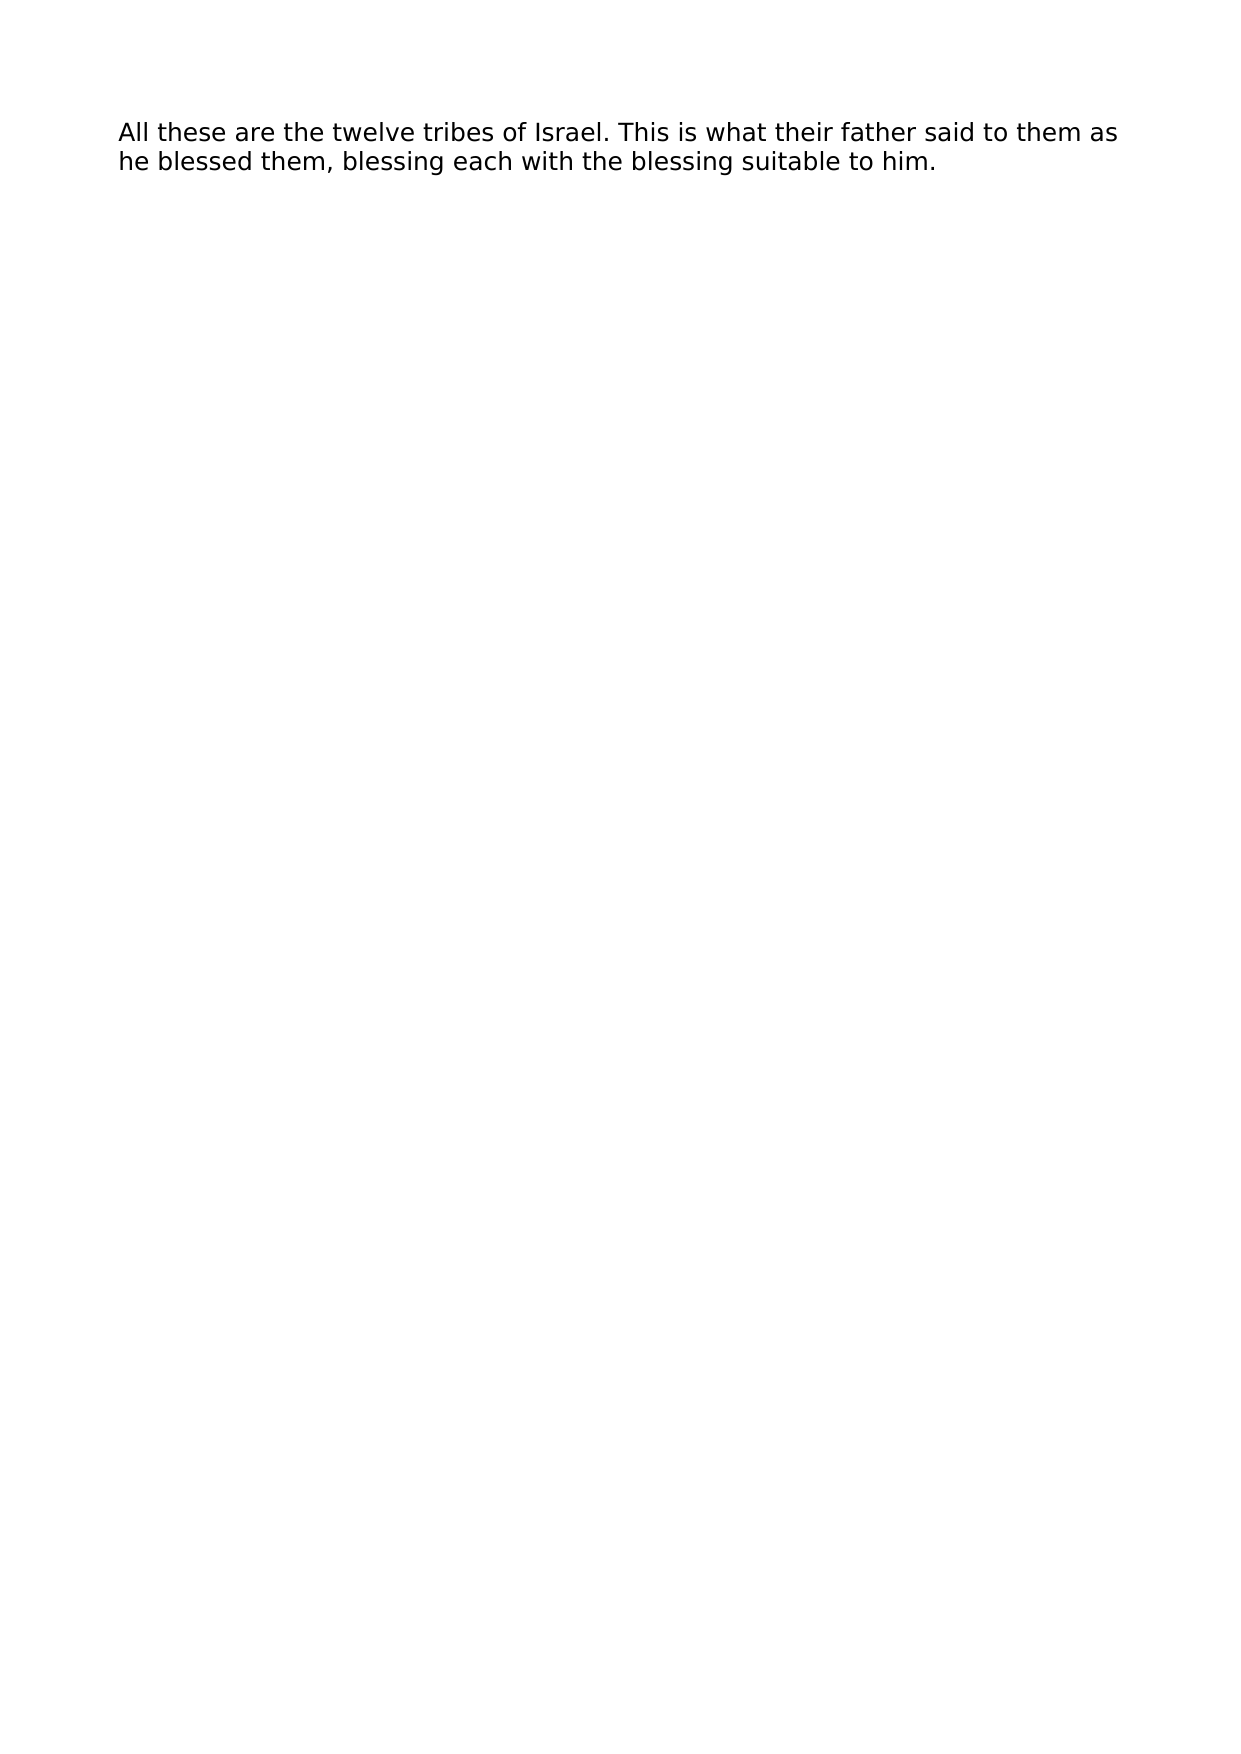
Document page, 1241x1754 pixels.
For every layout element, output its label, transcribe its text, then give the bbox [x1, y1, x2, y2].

text All these are the twelve tribes of Israel. This is what their father said to them as he blessed them, blessing each with the blessing suitable to him. [118, 118, 1122, 176]
